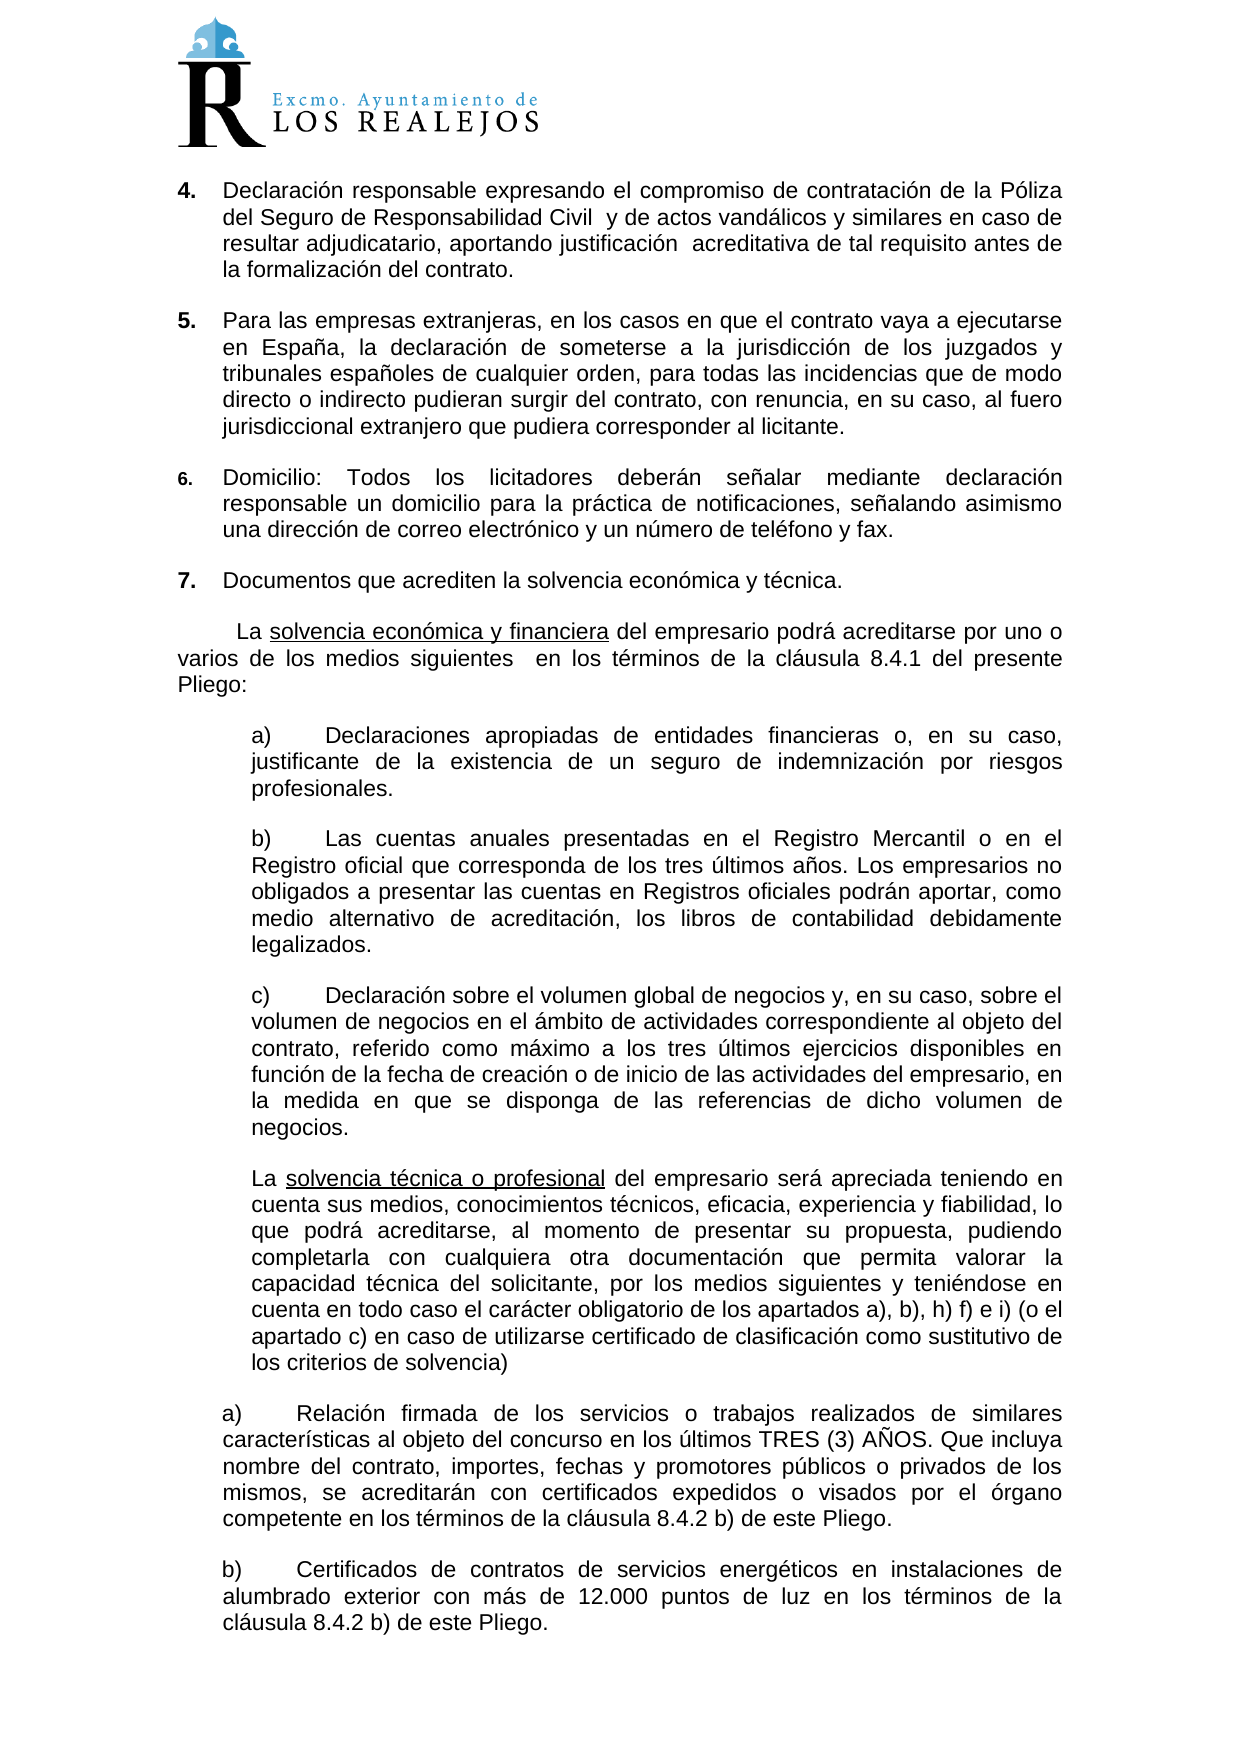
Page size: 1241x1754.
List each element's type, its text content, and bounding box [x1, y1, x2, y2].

list Relación firmada de los servicios o trabajos realizados de similares características al objeto del concurso en los últimos TRES (3) AÑOS. Que incluya nombre del contrato, importes, fechas y promotores públicos o privados de los mismos, se acreditarán con certificados expedidos o visados por el órgano competente en los términos de la cláusula 8.4.2 b) de este Pliego. [222, 1400, 296, 1532]
list Certificados de contratos de servicios energéticos en instalaciones de alumbrado exterior con más de 12.000 puntos de luz en los términos de la cláusula 8.4.2 b) de este Pliego. [549, 1609, 1063, 1635]
list Declaración responsable expresando el compromiso de contratación de la Póliza del Seguro de Responsabilidad Civil y de actos vandálicos y similares en caso de resultar adjudicatario, aportando justificación acreditativa de tal requisito antes de la formalización del contrato. [177, 177, 1063, 283]
list Documentos que acrediten la solvencia económica y técnica. [843, 567, 1063, 593]
text La solvencia económica y financiera del empresario podrá acreditarse por uno o varios de los medios siguientes en los términos de la cláusula 8.4.1 del presente Pliego: [177, 618, 1063, 697]
text La solvencia técnica o profesional del empresario será apreciada teniendo en cuenta sus medios, conocimientos técnicos, eficacia, experiencia y fiabilidad, lo que podrá acreditarse, al momento de presentar su propuesta, pudiendo completarla con cualquiera otra documentación que permita valorar la capacidad técnica del solicitante, por los medios siguientes y teniéndose en cuenta en todo caso el carácter obligatorio de los apartados a), b), h) f) e i) (o el apartado c) en caso de utilizarse certificado de clasificación como sustitutivo de los criterios de solvencia) [508, 1349, 1063, 1375]
list Domicilio: Todos los licitadores deberán señalar mediante declaración responsable un domicilio para la práctica de notificaciones, señalando asimismo una dirección de correo electrónico y un número de teléfono y fax. [177, 463, 1063, 543]
list Documentos que acrediten la solvencia económica y técnica. [177, 567, 223, 593]
list Declaraciones apropiadas de entidades financieras o, en su caso, justificante de la existencia de un seguro de indemnización por riesgos profesionales. [251, 774, 1063, 801]
list Certificados de contratos de servicios energéticos en instalaciones de alumbrado exterior con más de 12.000 puntos de luz en los términos de la cláusula 8.4.2 b) de este Pliego. [222, 1556, 296, 1635]
list Las cuentas anuales presentadas en el Registro Mercantil o en el Registro oficial que corresponda de los tres últimos años. Los empresarios no obligados a presentar las cuentas en Registros oficiales podrán aportar, como medio alternativo de acreditación, los libros de contabilidad debidamente legalizados. [372, 931, 1063, 957]
list Declaración sobre el volumen global de negocios y, en su caso, sobre el volumen de negocios en el ámbito de actividades correspondiente al objeto del contrato, referido como máximo a los tres últimos ejercicios disponibles en función de la fecha de creación o de inicio de las actividades del empresario, en la medida en que se disponga de las referencias de dicho volumen de negocios. [251, 1113, 1063, 1140]
list Para las empresas extranjeras, en los casos en que el contrato vaya a ejecutarse en España, la declaración de someterse a la jurisdicción de los juzgados y tribunales españoles de cualquier orden, para todas las incidencias que de modo directo o indirecto pudieran surgir del contrato, con renuncia, en su caso, al fuero jurisdiccional extranjero que pudiera corresponder al licitante. [177, 307, 1063, 439]
